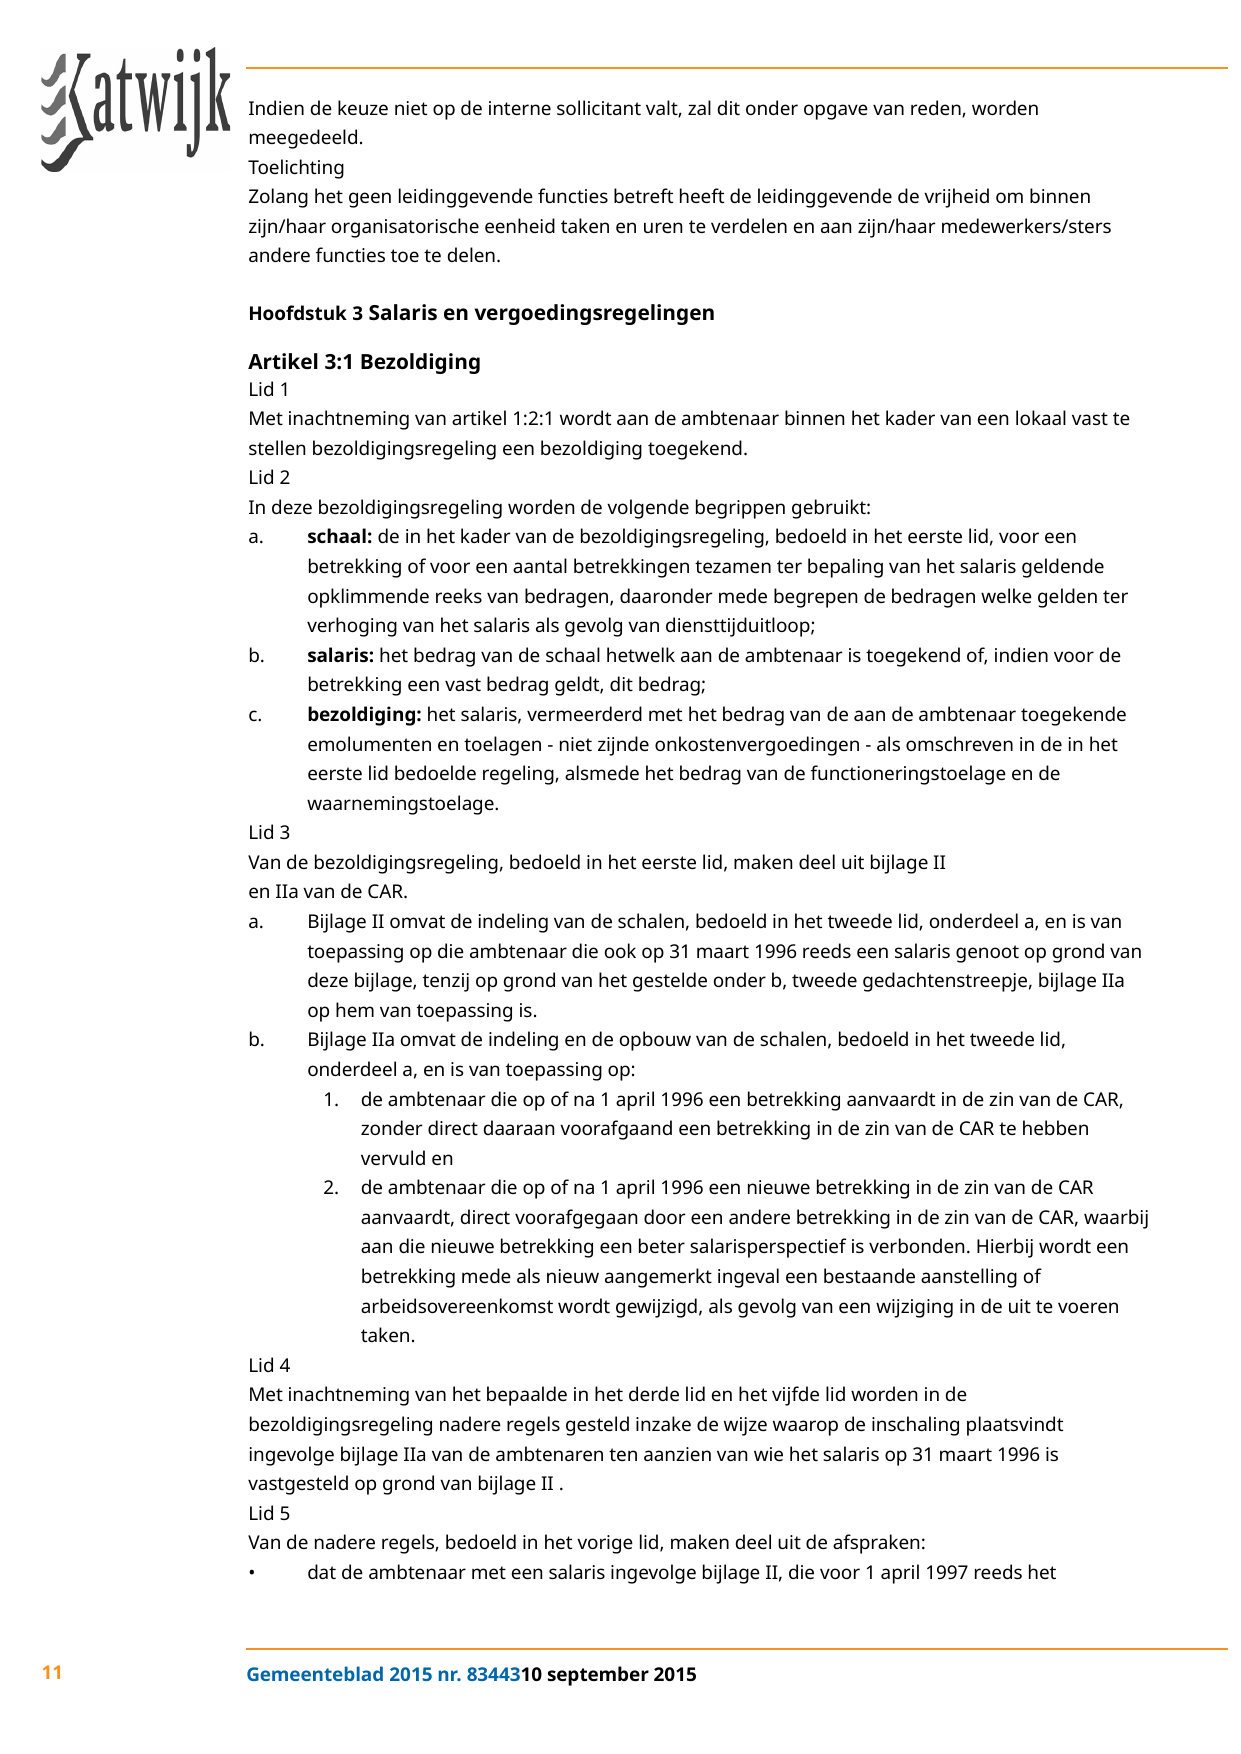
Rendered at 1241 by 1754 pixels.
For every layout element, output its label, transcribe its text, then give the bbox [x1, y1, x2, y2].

picture [41, 47, 231, 172]
text Lid 2 [248, 464, 1152, 490]
list Bijlage IIa omvat de indeling en de opbouw van de schalen, bedoeld in het tweede lid, onderdeel a, en is van toepassing op: [248, 1027, 1152, 1082]
text In deze bezoldigingsregeling worden de volgende begrippen gebruikt: [248, 494, 1152, 520]
list dat de ambtenaar met een salaris ingevolge bijlage II, die voor 1 april 1997 reeds het [248, 1559, 1152, 1585]
list de ambtenaar die op of na 1 april 1996 een betrekking aanvaardt in de zin van de CAR, zonder direct daaraan voorafgaand een betrekking in de zin van de CAR te hebben vervuld en [323, 1086, 1152, 1171]
text Met inachtneming van artikel 1:2:1 wordt aan de ambtenaar binnen het kader van een lokaal vast te stellen bezoldigingsregeling een bezoldiging toegekend. [248, 405, 1152, 461]
text Lid 5 [248, 1500, 1152, 1526]
text Lid 3 [248, 819, 1152, 845]
text en IIa van de CAR. [248, 879, 1152, 904]
text Zolang het geen leidinggevende functies betreft heeft de leidinggevende de vrijheid om binnen zijn/haar organisatorische eenheid taken en uren te verdelen en aan zijn/haar medewerkers/sters andere functies toe te delen. [248, 183, 1152, 268]
list salaris: het bedrag van de schaal hetwelk aan de ambtenaar is toegekend of, indien voor de betrekking een vast bedrag geldt, dit bedrag; [248, 642, 1152, 697]
text Lid 1 [248, 376, 1152, 401]
list schaal: de in het kader van de bezoldigingsregeling, bedoeld in het eerste lid, voor een betrekking of voor een aantal betrekkingen tezamen ter bepaling van het salaris geldende opklimmende reeks van bedragen, daaronder mede begrepen de bedragen welke gelden ter verhoging van het salaris als gevolg van diensttijduitloop; [248, 524, 1152, 638]
text Indien de keuze niet op de interne sollicitant valt, zal dit onder opgave van reden, worden meegedeeld. [248, 95, 1152, 150]
list bezoldiging: het salaris, vermeerderd met het bedrag van de aan de ambtenaar toegekende emolumenten en toelagen - niet zijnde onkostenvergoedingen - als omschreven in de in het eerste lid bedoelde regeling, alsmede het bedrag van de functioneringstoelage en de waarnemingstoelage. [248, 701, 1152, 816]
list de ambtenaar die op of na 1 april 1996 een nieuwe betrekking in de zin van de CAR aanvaardt, direct voorafgegaan door een andere betrekking in de zin van de CAR, waarbij aan die nieuwe betrekking een beter salarisperspectief is verbonden. Hierbij wordt een betrekking mede als nieuw aangemerkt ingeval een bestaande aanstelling of arbeidsovereenkomst wordt gewijzigd, als gevolg van een wijziging in de uit te voeren taken. [323, 1174, 1152, 1348]
list Bijlage II omvat de indeling van de schalen, bedoeld in het tweede lid, onderdeel a, en is van toepassing op die ambtenaar die ook op 31 maart 1996 reeds een salaris genoot op grond van deze bijlage, tenzij op grond van het gestelde onder b, tweede gedachtenstreepje, bijlage IIa op hem van toepassing is. [248, 908, 1152, 1023]
text Met inachtneming van het bepaalde in het derde lid en het vijfde lid worden in de bezoldigingsregeling nadere regels gesteld inzake de wijze waarop de inschaling plaatsvindt ingevolge bijlage IIa van de ambtenaren ten aanzien van wie het salaris op 31 maart 1996 is vastgesteld op grond van bijlage II . [248, 1382, 1152, 1496]
text Toelichting [248, 154, 1152, 180]
text Artikel 3:1 Bezoldiging [248, 347, 1152, 376]
text Lid 4 [248, 1352, 1152, 1378]
text Hoofdstuk 3 Salaris en vergoedingsregelingen [248, 298, 1152, 326]
text Van de bezoldigingsregeling, bedoeld in het eerste lid, maken deel uit bijlage II [248, 849, 1152, 875]
text Van de nadere regels, bedoeld in het vorige lid, maken deel uit de afspraken: [248, 1529, 1152, 1555]
